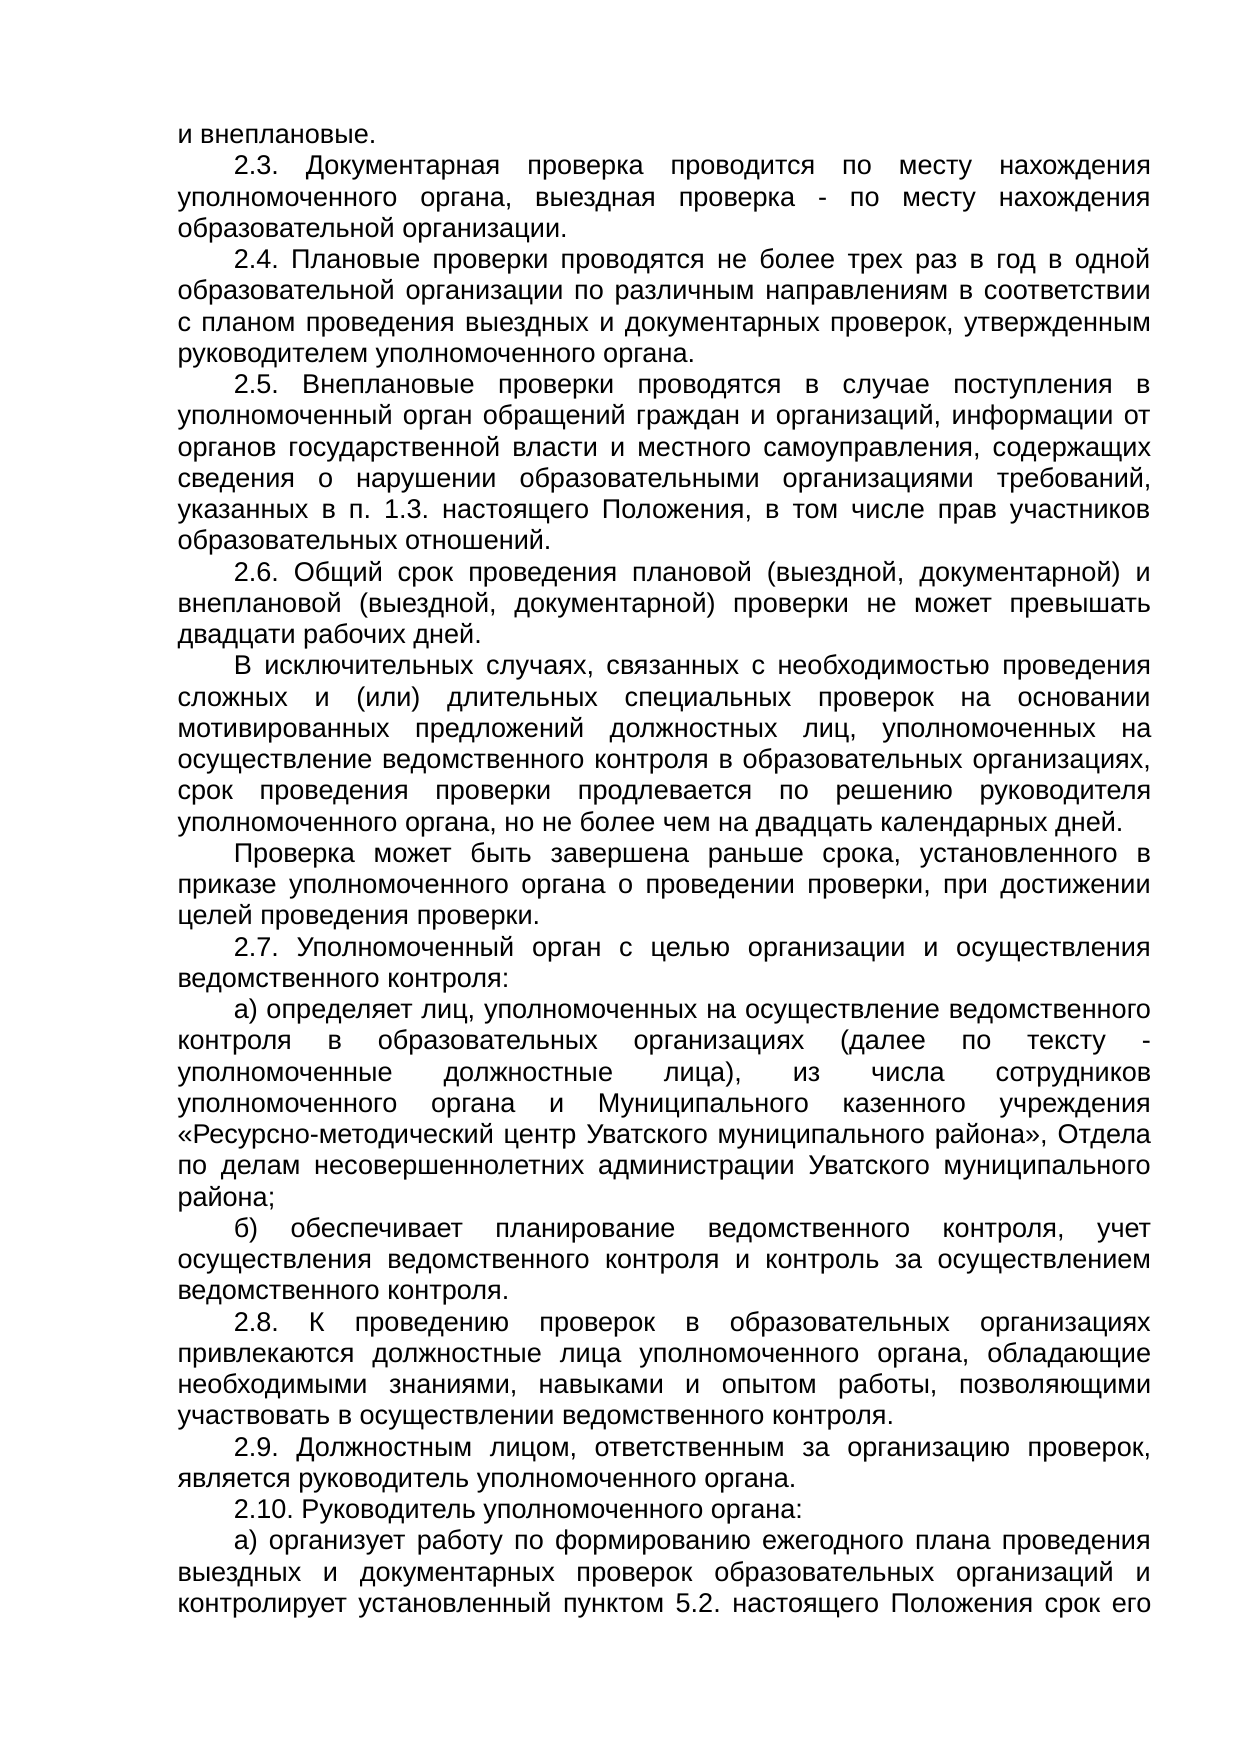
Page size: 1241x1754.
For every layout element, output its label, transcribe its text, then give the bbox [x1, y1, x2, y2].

text а) организует работу по формированию ежегодного плана проведения выездных и документарных проверок образовательных организаций и контролирует установленный пунктом 5.2. настоящего Положения срок его [177, 1524, 1152, 1618]
text В исключительных случаях, связанных с необходимостью проведения сложных и (или) длительных специальных проверок на основании мотивированных предложений должностных лиц, уполномоченных на осуществление ведомственного контроля в образовательных организациях, срок проведения проверки продлевается по решению руководителя уполномоченного органа, но не более чем на двадцать календарных дней. [177, 649, 1152, 837]
text б) обеспечивает планирование ведомственного контроля, учет осуществления ведомственного контроля и контроль за осуществлением ведомственного контроля. [177, 1212, 1152, 1306]
text 2.7. Уполномоченный орган с целью организации и осуществления ведомственного контроля: [177, 931, 1152, 993]
text а) определяет лиц, уполномоченных на осуществление ведомственного контроля в образовательных организациях (далее по тексту - уполномоченные должностные лица), из числа сотрудников уполномоченного органа и Муниципального казенного учреждения «Ресурсно-методический центр Уватского муниципального района», Отдела по делам несовершеннолетних администрации Уватского муниципального района; [177, 993, 1152, 1212]
text 2.5. Внеплановые проверки проводятся в случае поступления в уполномоченный орган обращений граждан и организаций, информации от органов государственной власти и местного самоуправления, содержащих сведения о нарушении образовательными организациями требований, указанных в п. 1.3. настоящего Положения, в том числе прав участников образовательных отношений. [177, 368, 1152, 556]
text 2.8. К проведению проверок в образовательных организациях привлекаются должностные лица уполномоченного органа, обладающие необходимыми знаниями, навыками и опытом работы, позволяющими участвовать в осуществлении ведомственного контроля. [177, 1306, 1152, 1431]
text и внеплановые. [177, 118, 1152, 149]
text 2.3. Документарная проверка проводится по месту нахождения уполномоченного органа, выездная проверка - по месту нахождения образовательной организации. [177, 149, 1152, 243]
text 2.10. Руководитель уполномоченного органа: [177, 1493, 1152, 1524]
text 2.9. Должностным лицом, ответственным за организацию проверок, является руководитель уполномоченного органа. [177, 1431, 1152, 1493]
text Проверка может быть завершена раньше срока, установленного в приказе уполномоченного органа о проведении проверки, при достижении целей проведения проверки. [177, 837, 1152, 931]
text 2.6. Общий срок проведения плановой (выездной, документарной) и внеплановой (выездной, документарной) проверки не может превышать двадцати рабочих дней. [177, 556, 1152, 649]
text 2.4. Плановые проверки проводятся не более трех раз в год в одной образовательной организации по различным направлениям в соответствии с планом проведения выездных и документарных проверок, утвержденным руководителем уполномоченного органа. [177, 243, 1152, 368]
